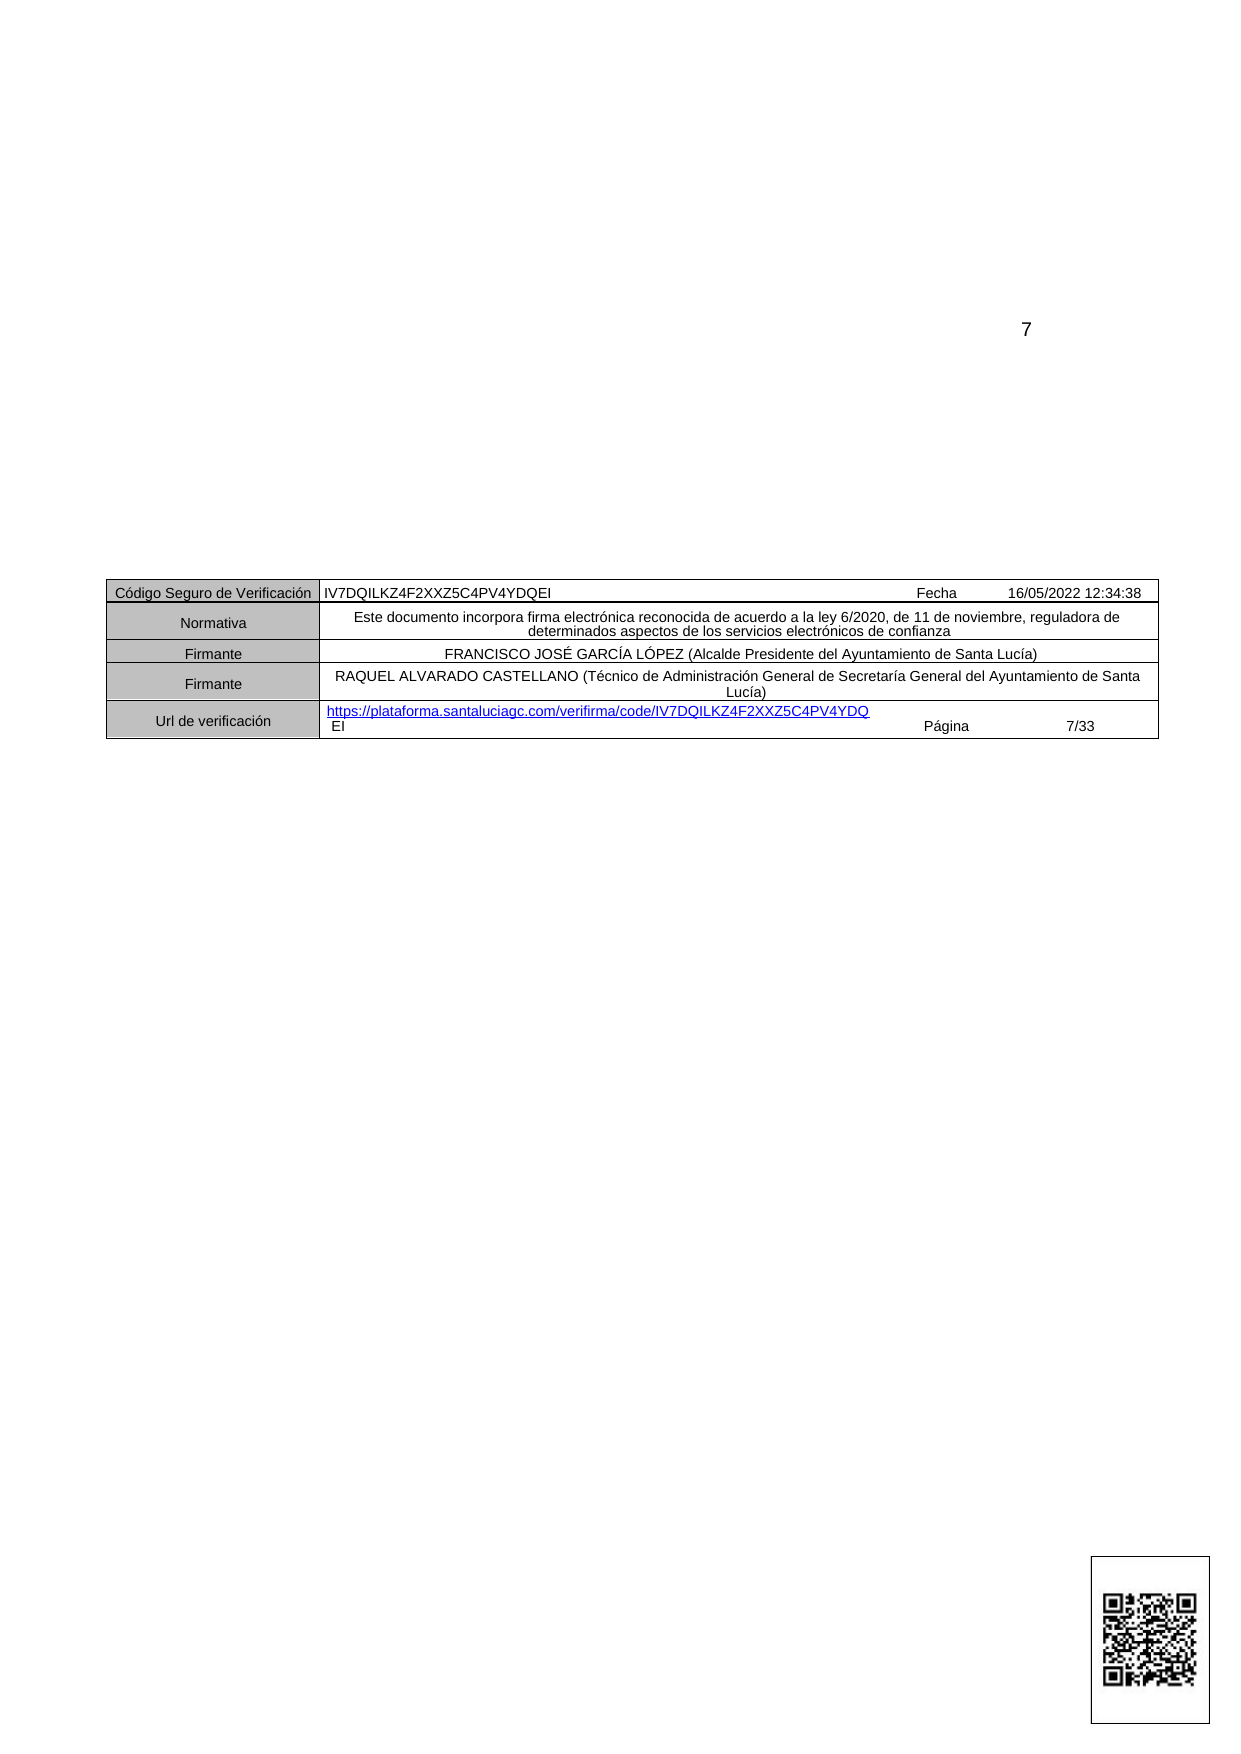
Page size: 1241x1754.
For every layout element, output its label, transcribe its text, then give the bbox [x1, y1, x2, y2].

table_cell Firmante [107, 640, 319, 662]
table_cell Firmante [107, 663, 319, 699]
table_cell Este documento incorpora firma electrónica reconocida de acuerdo a la ley 6/2020, de 11 de noviembre, reguladora de determinados aspectos de los servicios electrónicos de confianza [320, 603, 1158, 639]
picture [1092, 1557, 1209, 1723]
table_cell Url de verificación [107, 701, 319, 737]
table_cell FRANCISCO JOSÉ GARCÍA LÓPEZ (Alcalde Presidente del Ayuntamiento de Santa Lucía) [320, 640, 1158, 662]
table_cell RAQUEL ALVARADO CASTELLANO (Técnico de Administración General de Secretaría General del Ayuntamiento de Santa Lucía) [320, 663, 1158, 699]
text 7 [1021, 319, 1160, 341]
table_cell https://plataforma.santaluciagc.com/verifirma/code/IV7DQILKZ4F2XXZ5C4PV4YDQ EI Página 7/33 [320, 701, 1158, 737]
table_cell Normativa [107, 603, 319, 639]
table_header Código Seguro de Verificación [107, 580, 319, 601]
table_header IV7DQILKZ4F2XXZ5C4PV4YDQEI Fecha 16/05/2022 12:34:38 [320, 580, 1158, 601]
